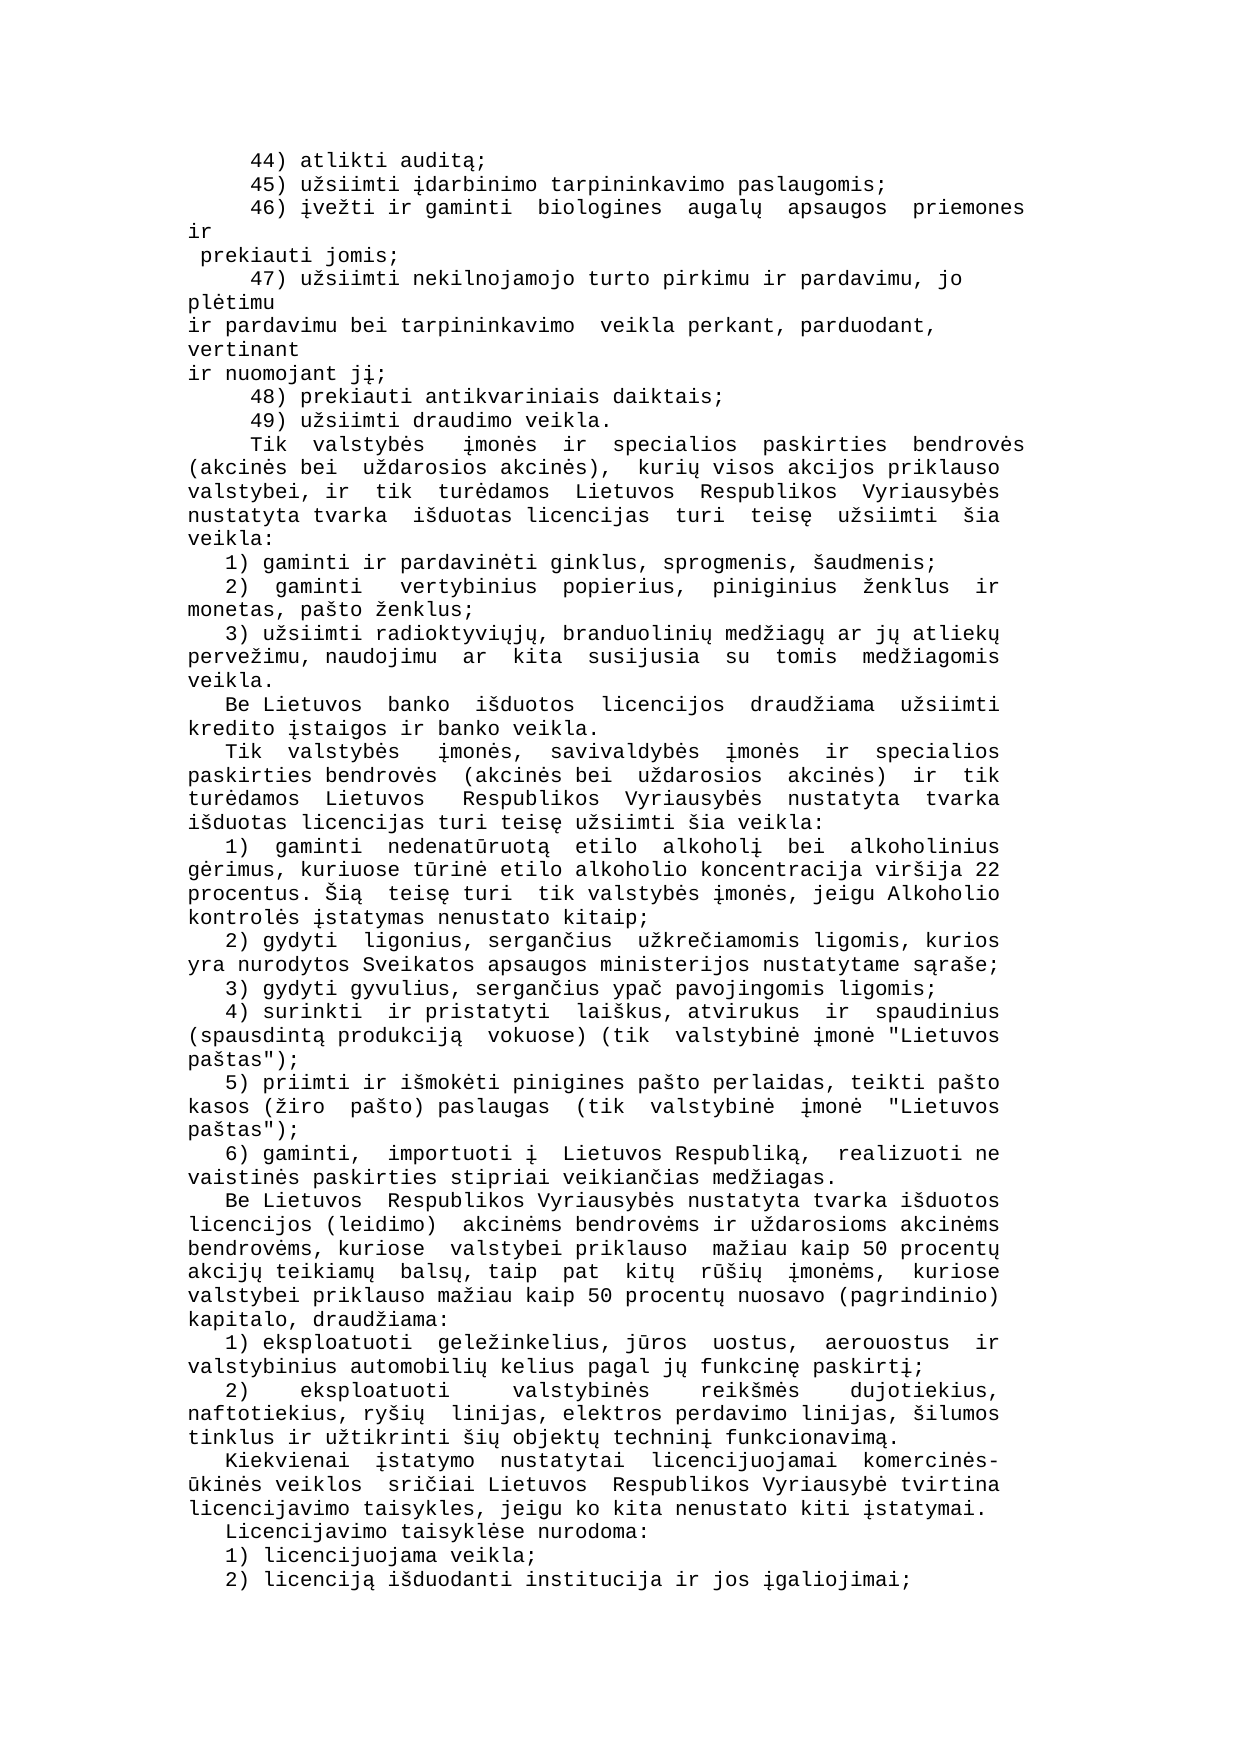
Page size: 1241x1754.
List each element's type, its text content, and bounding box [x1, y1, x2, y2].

text vaistinės paskirties stipriai veikiančias medžiagas. [187, 1167, 1053, 1190]
text nustatyta tvarka išduotas licencijas turi teisę užsiimti šia [187, 505, 1053, 528]
text valstybei priklauso mažiau kaip 50 procentų nuosavo (pagrindinio) [187, 1285, 1053, 1309]
text Kiekvienai įstatymo nustatytai licencijuojamai komercinės- [187, 1451, 1053, 1474]
text licencijos (leidimo) akcinėms bendrovėms ir uždarosioms akcinėms [187, 1214, 1053, 1238]
text kapitalo, draudžiama: [187, 1309, 1053, 1332]
text kredito įstaigos ir banko veikla. [187, 717, 1053, 741]
text ūkinės veiklos sričiai Lietuvos Respublikos Vyriausybė tvirtina [187, 1474, 1053, 1498]
text 3) užsiimti radioktyviųjų, branduolinių medžiagų ar jų atliekų [187, 623, 1053, 647]
text prekiauti jomis; [187, 244, 1053, 268]
text 44) atlikti auditą; [187, 150, 1053, 174]
text paskirties bendrovės (akcinės bei uždarosios akcinės) ir tik [187, 765, 1053, 788]
text 2) gydyti ligonius, sergančius užkrečiamomis ligomis, kurios [187, 930, 1053, 954]
text Be Lietuvos Respublikos Vyriausybės nustatyta tvarka išduotos [187, 1190, 1053, 1214]
text valstybei, ir tik turėdamos Lietuvos Respublikos Vyriausybės [187, 481, 1053, 505]
text procentus. Šią teisę turi tik valstybės įmonės, jeigu Alkoholio [187, 883, 1053, 907]
text veikla. [187, 670, 1053, 694]
text valstybinius automobilių kelius pagal jų funkcinę paskirtį; [187, 1356, 1053, 1379]
text gėrimus, kuriuose tūrinė etilo alkoholio koncentracija viršija 22 [187, 859, 1053, 883]
text ir pardavimu bei tarpininkavimo veikla perkant, parduodant, vertinant [187, 316, 1053, 363]
text 5) priimti ir išmokėti pinigines pašto perlaidas, teikti pašto [187, 1072, 1053, 1096]
text naftotiekius, ryšių linijas, elektros perdavimo linijas, šilumos [187, 1403, 1053, 1427]
text Tik valstybės įmonės, savivaldybės įmonės ir specialios [187, 741, 1053, 765]
text paštas"); [187, 1119, 1053, 1143]
text Licencijavimo taisyklėse nurodoma: [187, 1521, 1053, 1545]
text akcijų teikiamų balsų, taip pat kitų rūšių įmonėms, kuriose [187, 1261, 1053, 1285]
text pervežimu, naudojimu ar kita susijusia su tomis medžiagomis [187, 647, 1053, 670]
text 4) surinkti ir pristatyti laiškus, atvirukus ir spaudinius [187, 1001, 1053, 1025]
text 2) licenciją išduodanti institucija ir jos įgaliojimai; [187, 1569, 1053, 1592]
text 46) įvežti ir gaminti biologines augalų apsaugos priemones ir [187, 197, 1053, 244]
text turėdamos Lietuvos Respublikos Vyriausybės nustatyta tvarka [187, 788, 1053, 812]
text 1) gaminti nedenatūruotą etilo alkoholį bei alkoholinius [187, 836, 1053, 859]
text veikla: [187, 528, 1053, 552]
text kasos (žiro pašto) paslaugas (tik valstybinė įmonė "Lietuvos [187, 1096, 1053, 1119]
text yra nurodytos Sveikatos apsaugos ministerijos nustatytame sąraše; [187, 954, 1053, 978]
text 48) prekiauti antikvariniais daiktais; [187, 386, 1053, 410]
text bendrovėms, kuriose valstybei priklauso mažiau kaip 50 procentų [187, 1238, 1053, 1261]
text tinklus ir užtikrinti šių objektų techninį funkcionavimą. [187, 1427, 1053, 1451]
text paštas"); [187, 1048, 1053, 1072]
text 47) užsiimti nekilnojamojo turto pirkimu ir pardavimu, jo plėtimu [187, 268, 1053, 316]
text 3) gydyti gyvulius, sergančius ypač pavojingomis ligomis; [187, 978, 1053, 1001]
text Be Lietuvos banko išduotos licencijos draudžiama užsiimti [187, 694, 1053, 717]
text monetas, pašto ženklus; [187, 599, 1053, 623]
text licencijavimo taisykles, jeigu ko kita nenustato kiti įstatymai. [187, 1498, 1053, 1521]
text 1) gaminti ir pardavinėti ginklus, sprogmenis, šaudmenis; [187, 552, 1053, 576]
text 2) eksploatuoti valstybinės reikšmės dujotiekius, [187, 1379, 1053, 1403]
text 1) eksploatuoti geležinkelius, jūros uostus, aerouostus ir [187, 1332, 1053, 1356]
text 49) užsiimti draudimo veikla. [187, 410, 1053, 434]
text 1) licencijuojama veikla; [187, 1545, 1053, 1569]
text kontrolės įstatymas nenustato kitaip; [187, 907, 1053, 930]
text 45) užsiimti įdarbinimo tarpininkavimo paslaugomis; [187, 174, 1053, 197]
text Tik valstybės įmonės ir specialios paskirties bendrovės [187, 434, 1053, 457]
text išduotas licencijas turi teisę užsiimti šia veikla: [187, 812, 1053, 836]
text (akcinės bei uždarosios akcinės), kurių visos akcijos priklauso [187, 457, 1053, 481]
text (spausdintą produkciją vokuose) (tik valstybinė įmonė "Lietuvos [187, 1025, 1053, 1048]
text 6) gaminti, importuoti į Lietuvos Respubliką, realizuoti ne [187, 1143, 1053, 1167]
text 2) gaminti vertybinius popierius, piniginius ženklus ir [187, 576, 1053, 599]
text ir nuomojant jį; [187, 363, 1053, 386]
